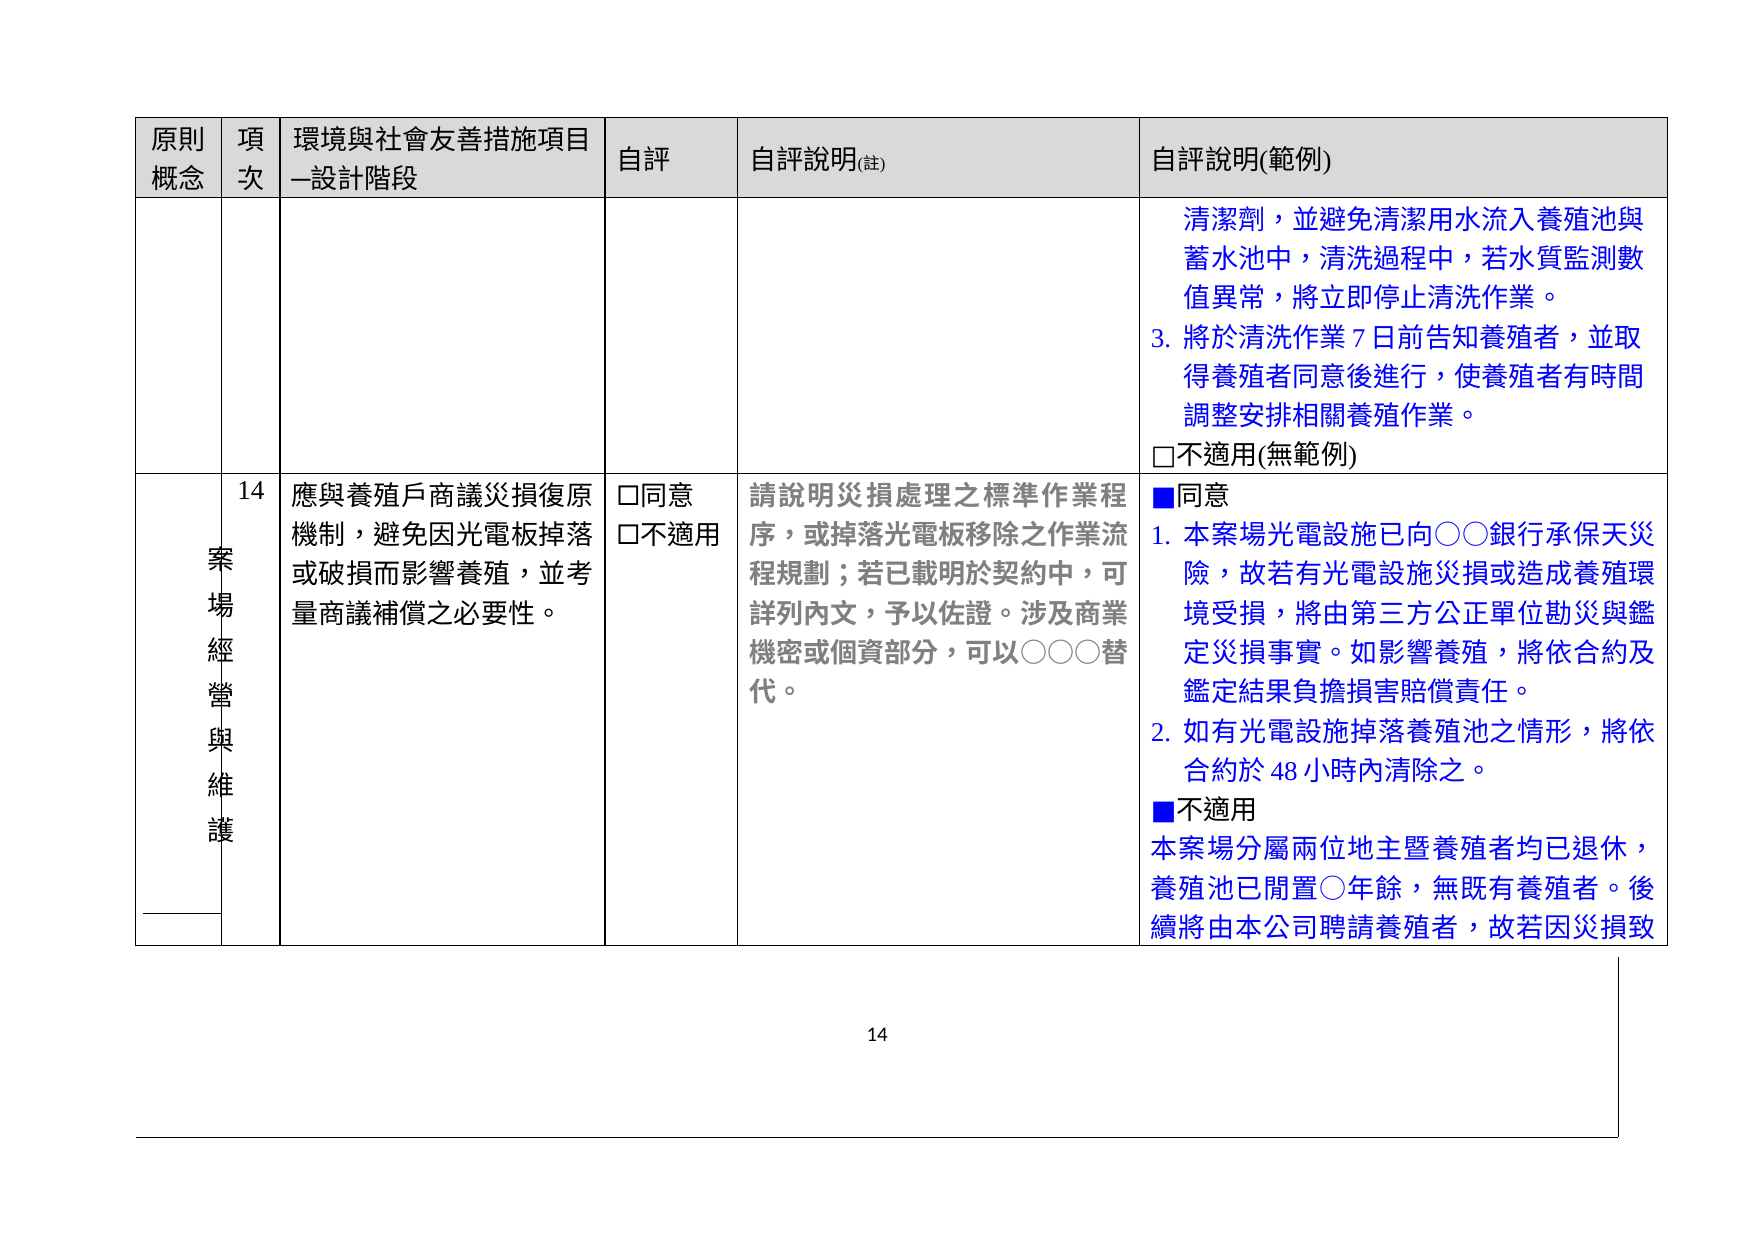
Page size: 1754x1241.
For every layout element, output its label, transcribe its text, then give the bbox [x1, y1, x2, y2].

table_cell 請說明災損處理之標準作業程序，或掉落光電板移除之作業流程規劃；若已載明於契約中，可詳列內文，予以佐證。涉及商業機密或個資部分，可以○○○替代。 [738, 474, 1139, 945]
table_cell [738, 198, 1139, 473]
table_cell [136, 198, 221, 473]
table_cell 清潔劑，並避免清潔用水流入養殖池與蓄水池中，清洗過程中，若水質監測數值異常，將立即停止清洗作業。 將於清洗作業7日前告知養殖者，並取得養殖者同意後進行，使養殖者有時間調整安排相關養殖作業。 □不適用(無範例) [1140, 198, 1667, 473]
table_header 自評說明(範例) [1140, 118, 1667, 197]
table_header 項次 [222, 118, 279, 197]
table_cell 14 [222, 474, 279, 945]
table_cell [222, 198, 279, 473]
table_header 自評說明(註) [738, 118, 1139, 197]
table_header 自評 [606, 118, 737, 197]
table_cell 案場經營與維護 [136, 474, 221, 945]
table_cell ■同意 本案場光電設施已向○○銀行承保天災險，故若有光電設施災損或造成養殖環境受損，將由第三方公正單位勘災與鑑定災損事實。如影響養殖，將依合約及鑑定結果負擔損害賠償責任。 如有光電設施掉落養殖池之情形，將依合約於48小時內清除之。 ■不適用 本案場分屬兩位地主暨養殖者均已退休，養殖池已閒置○年餘，無既有養殖者。後續將由本公司聘請養殖者，故若因災損致 [1140, 474, 1667, 945]
table_cell 應與養殖戶商議災損復原機制，避免因光電板掉落或破損而影響養殖，並考量商議補償之必要性。 [281, 474, 604, 945]
table_header 原則 概念 [136, 118, 221, 197]
table_header 環境與社會友善措施項目 ─設計階段 [281, 118, 604, 197]
table_cell [281, 198, 604, 473]
table_cell [606, 198, 737, 473]
table_cell 同意 不適用 [606, 474, 737, 945]
